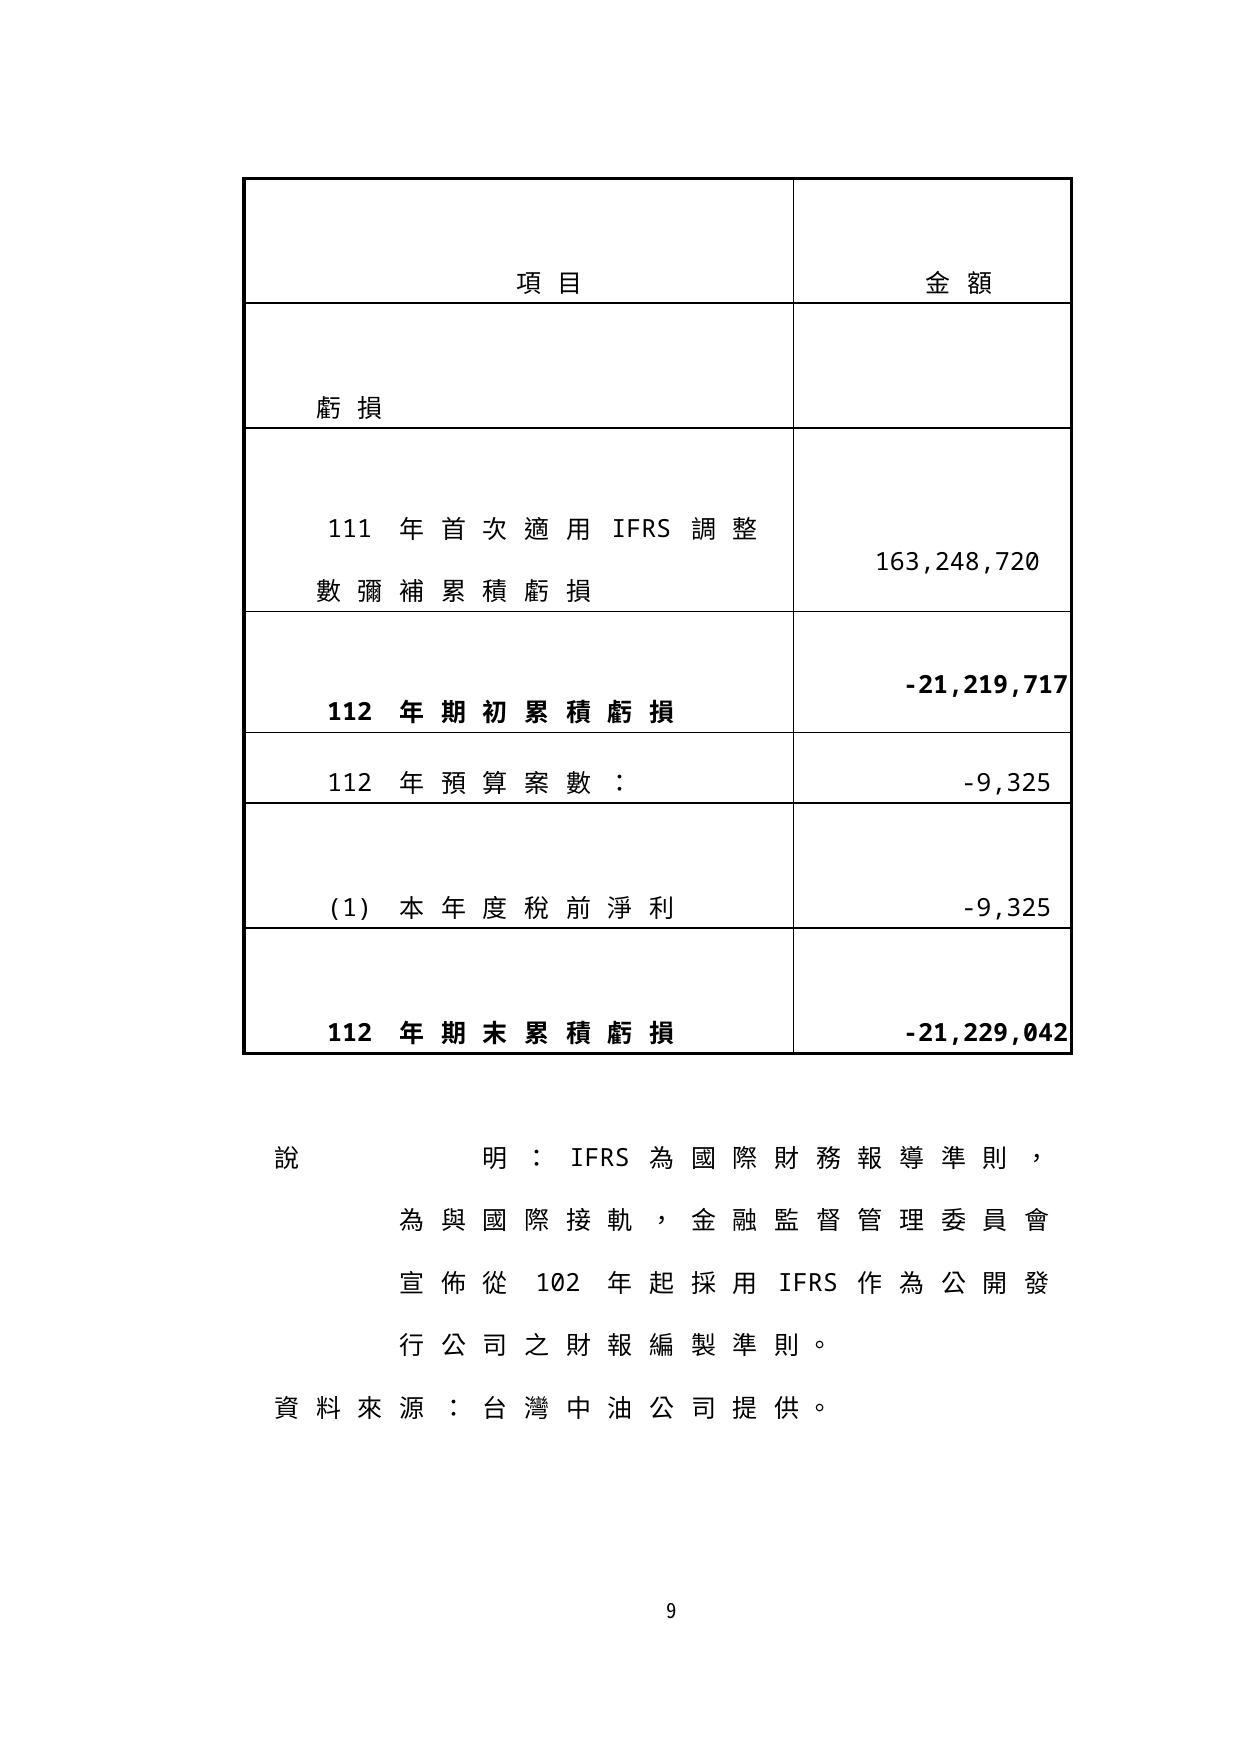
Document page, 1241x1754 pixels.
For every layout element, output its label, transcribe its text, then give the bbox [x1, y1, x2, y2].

table_cell [794, 304, 1070, 427]
table_cell -9,325 [794, 733, 1070, 802]
table_cell (1)本年度稅前淨利 [246, 804, 793, 927]
table_cell -21,229,042 [794, 929, 1070, 1052]
table_cell 163,248,720 [794, 429, 1070, 611]
table_cell 虧損 [246, 304, 793, 427]
table_cell -9,325 [794, 804, 1070, 927]
table_cell -21,219,717 [794, 612, 1070, 732]
table_cell 112年期初累積虧損 [246, 612, 793, 732]
table_cell 111年首次適用IFRS調整數彌補累積虧損 [246, 429, 793, 611]
table_cell 112年預算案數： [246, 733, 793, 802]
text 資料來源：台灣中油公司提供。 [242, 1365, 1058, 1427]
table_header 金額 [794, 180, 1070, 302]
table_header 項目 [246, 180, 793, 302]
text 說 明：IFRS為國際財務報導準則，為與國際接軌，金融監督管理委員會宣佈從102年起採用IFRS作為公開發行公司之財報編製準則。 [242, 1115, 1058, 1365]
table_cell 112年期末累積虧損 [246, 929, 793, 1052]
